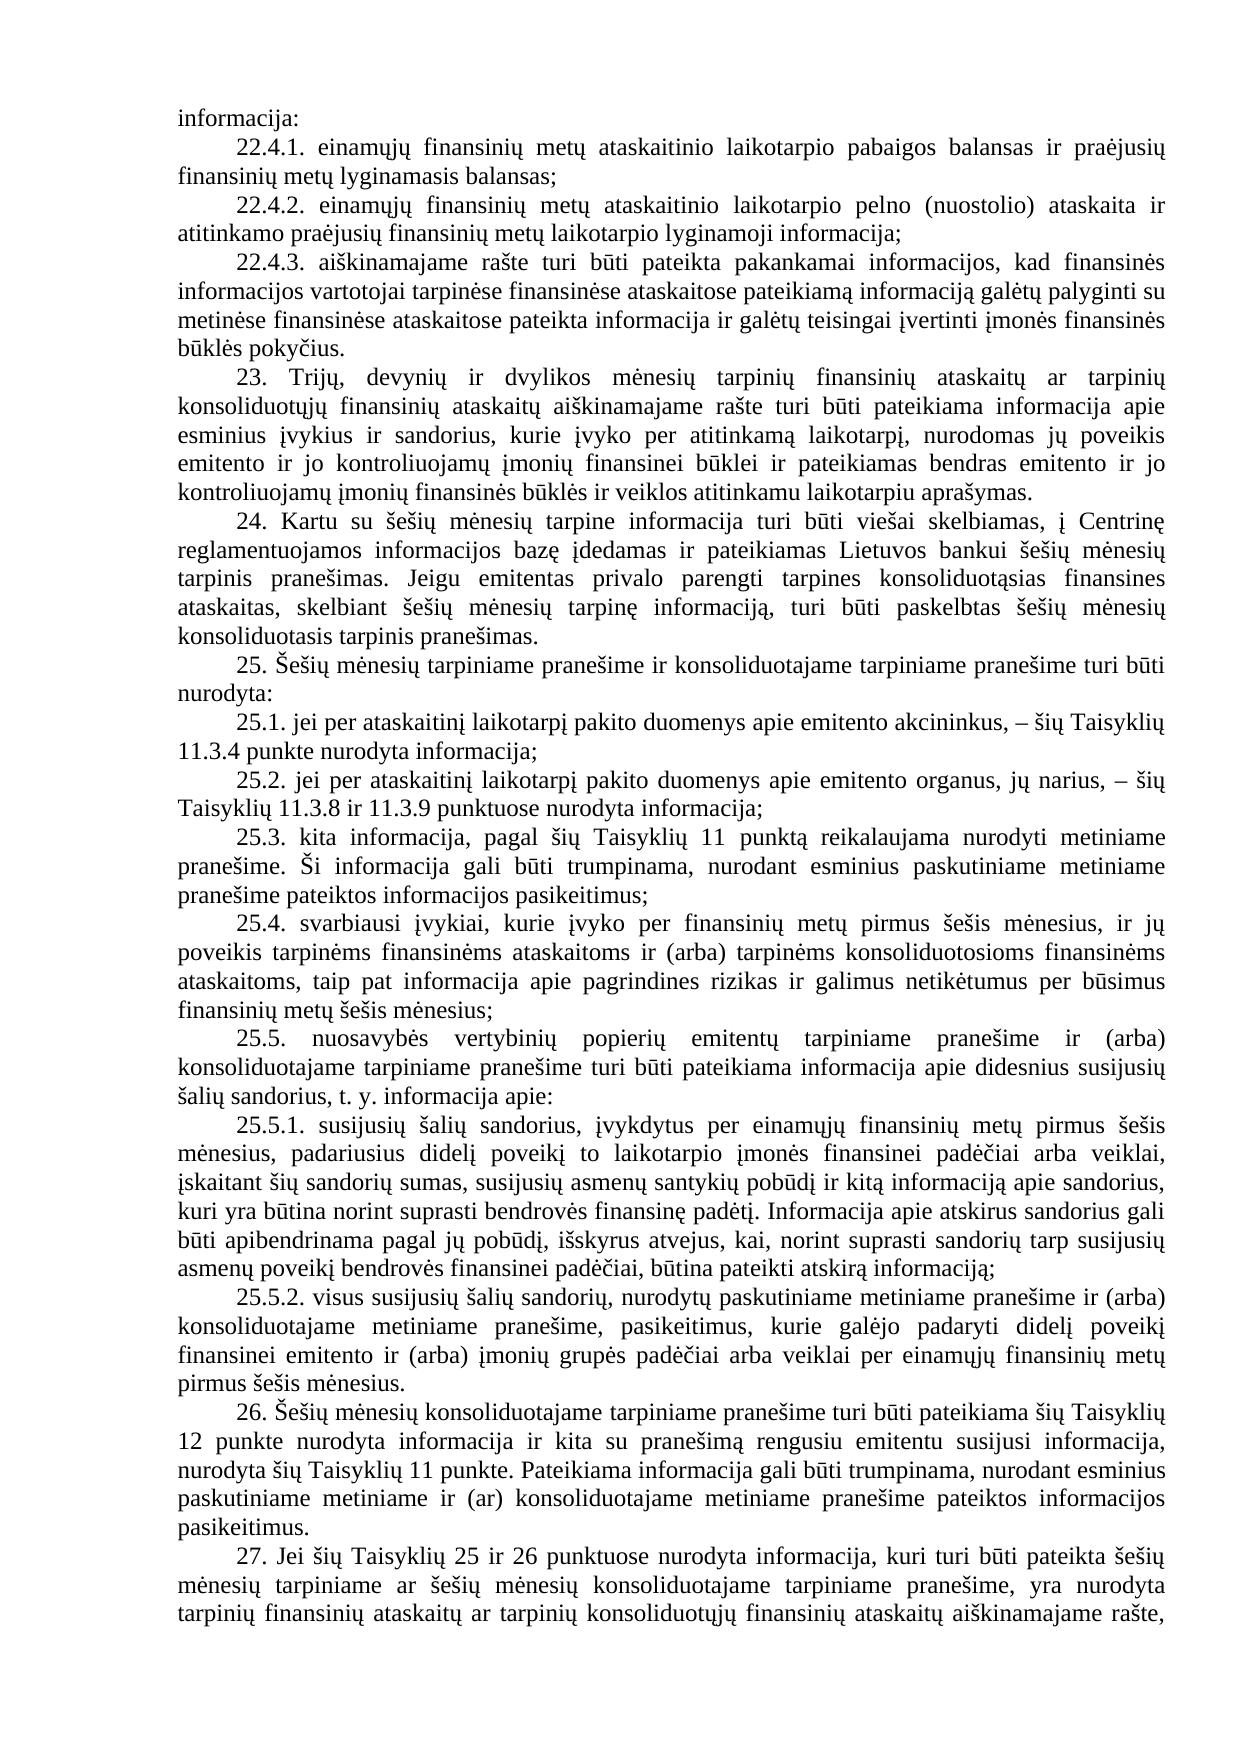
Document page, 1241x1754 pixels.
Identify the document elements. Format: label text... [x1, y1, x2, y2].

text 24. Kartu su šešių mėnesių tarpine informacija turi būti viešai skelbiamas, į Centrinę reglamentuojamos informacijos bazę įdedamas ir pateikiamas Lietuvos bankui šešių mėnesių tarpinis pranešimas. Jeigu emitentas privalo parengti tarpines konsoliduotąsias finansines ataskaitas, skelbiant šešių mėnesių tarpinę informaciją, turi būti paskelbtas šešių mėnesių konsoliduotasis tarpinis pranešimas. [177, 506, 1166, 650]
text 22.4.1. einamųjų finansinių metų ataskaitinio laikotarpio pabaigos balansas ir praėjusių finansinių metų lyginamasis balansas; [177, 132, 1166, 190]
text 25.2. jei per ataskaitinį laikotarpį pakito duomenys apie emitento organus, jų narius, – šių Taisyklių 11.3.8 ir 11.3.9 punktuose nurodyta informacija; [177, 765, 1166, 822]
text 25.4. svarbiausi įvykiai, kurie įvyko per finansinių metų pirmus šešis mėnesius, ir jų poveikis tarpinėms finansinėms ataskaitoms ir (arba) tarpinėms konsoliduotosioms finansinėms ataskaitoms, taip pat informacija apie pagrindines rizikas ir galimus netikėtumus per būsimus finansinių metų šešis mėnesius; [177, 908, 1166, 1023]
text 22.4.2. einamųjų finansinių metų ataskaitinio laikotarpio pelno (nuostolio) ataskaita ir atitinkamo praėjusių finansinių metų laikotarpio lyginamoji informacija; [177, 190, 1166, 247]
text 22.4.3. aiškinamajame rašte turi būti pateikta pakankamai informacijos, kad finansinės informacijos vartotojai tarpinėse finansinėse ataskaitose pateikiamą informaciją galėtų palyginti su metinėse finansinėse ataskaitose pateikta informacija ir galėtų teisingai įvertinti įmonės finansinės būklės pokyčius. [177, 247, 1166, 362]
text 25.3. kita informacija, pagal šių Taisyklių 11 punktą reikalaujama nurodyti metiniame pranešime. Ši informacija gali būti trumpinama, nurodant esminius paskutiniame metiniame pranešime pateiktos informacijos pasikeitimus; [177, 822, 1166, 908]
text informacija: [177, 103, 1166, 132]
text 23. Trijų, devynių ir dvylikos mėnesių tarpinių finansinių ataskaitų ar tarpinių konsoliduotųjų finansinių ataskaitų aiškinamajame rašte turi būti pateikiama informacija apie esminius įvykius ir sandorius, kurie įvyko per atitinkamą laikotarpį, nurodomas jų poveikis emitento ir jo kontroliuojamų įmonių finansinei būklei ir pateikiamas bendras emitento ir jo kontroliuojamų įmonių finansinės būklės ir veiklos atitinkamu laikotarpiu aprašymas. [177, 362, 1166, 506]
text 26. Šešių mėnesių konsoliduotajame tarpiniame pranešime turi būti pateikiama šių Taisyklių 12 punkte nurodyta informacija ir kita su pranešimą rengusiu emitentu susijusi informacija, nurodyta šių Taisyklių 11 punkte. Pateikiama informacija gali būti trumpinama, nurodant esminius paskutiniame metiniame ir (ar) konsoliduotajame metiniame pranešime pateiktos informacijos pasikeitimus. [177, 1397, 1166, 1541]
text 25. Šešių mėnesių tarpiniame pranešime ir konsoliduotajame tarpiniame pranešime turi būti nurodyta: [177, 650, 1166, 707]
text 25.5.2. visus susijusių šalių sandorių, nurodytų paskutiniame metiniame pranešime ir (arba) konsoliduotajame metiniame pranešime, pasikeitimus, kurie galėjo padaryti didelį poveikį finansinei emitento ir (arba) įmonių grupės padėčiai arba veiklai per einamųjų finansinių metų pirmus šešis mėnesius. [177, 1282, 1166, 1397]
text 27. Jei šių Taisyklių 25 ir 26 punktuose nurodyta informacija, kuri turi būti pateikta šešių mėnesių tarpiniame ar šešių mėnesių konsoliduotajame tarpiniame pranešime, yra nurodyta tarpinių finansinių ataskaitų ar tarpinių konsoliduotųjų finansinių ataskaitų aiškinamajame rašte, [177, 1541, 1166, 1627]
text 25.5.1. susijusių šalių sandorius, įvykdytus per einamųjų finansinių metų pirmus šešis mėnesius, padariusius didelį poveikį to laikotarpio įmonės finansinei padėčiai arba veiklai, įskaitant šių sandorių sumas, susijusių asmenų santykių pobūdį ir kitą informaciją apie sandorius, kuri yra būtina norint suprasti bendrovės finansinę padėtį. Informacija apie atskirus sandorius gali būti apibendrinama pagal jų pobūdį, išskyrus atvejus, kai, norint suprasti sandorių tarp susijusių asmenų poveikį bendrovės finansinei padėčiai, būtina pateikti atskirą informaciją; [177, 1110, 1166, 1282]
text 25.1. jei per ataskaitinį laikotarpį pakito duomenys apie emitento akcininkus, – šių Taisyklių 11.3.4 punkte nurodyta informacija; [177, 707, 1166, 765]
text 25.5. nuosavybės vertybinių popierių emitentų tarpiniame pranešime ir (arba) konsoliduotajame tarpiniame pranešime turi būti pateikiama informacija apie didesnius susijusių šalių sandorius, t. y. informacija apie: [177, 1023, 1166, 1110]
